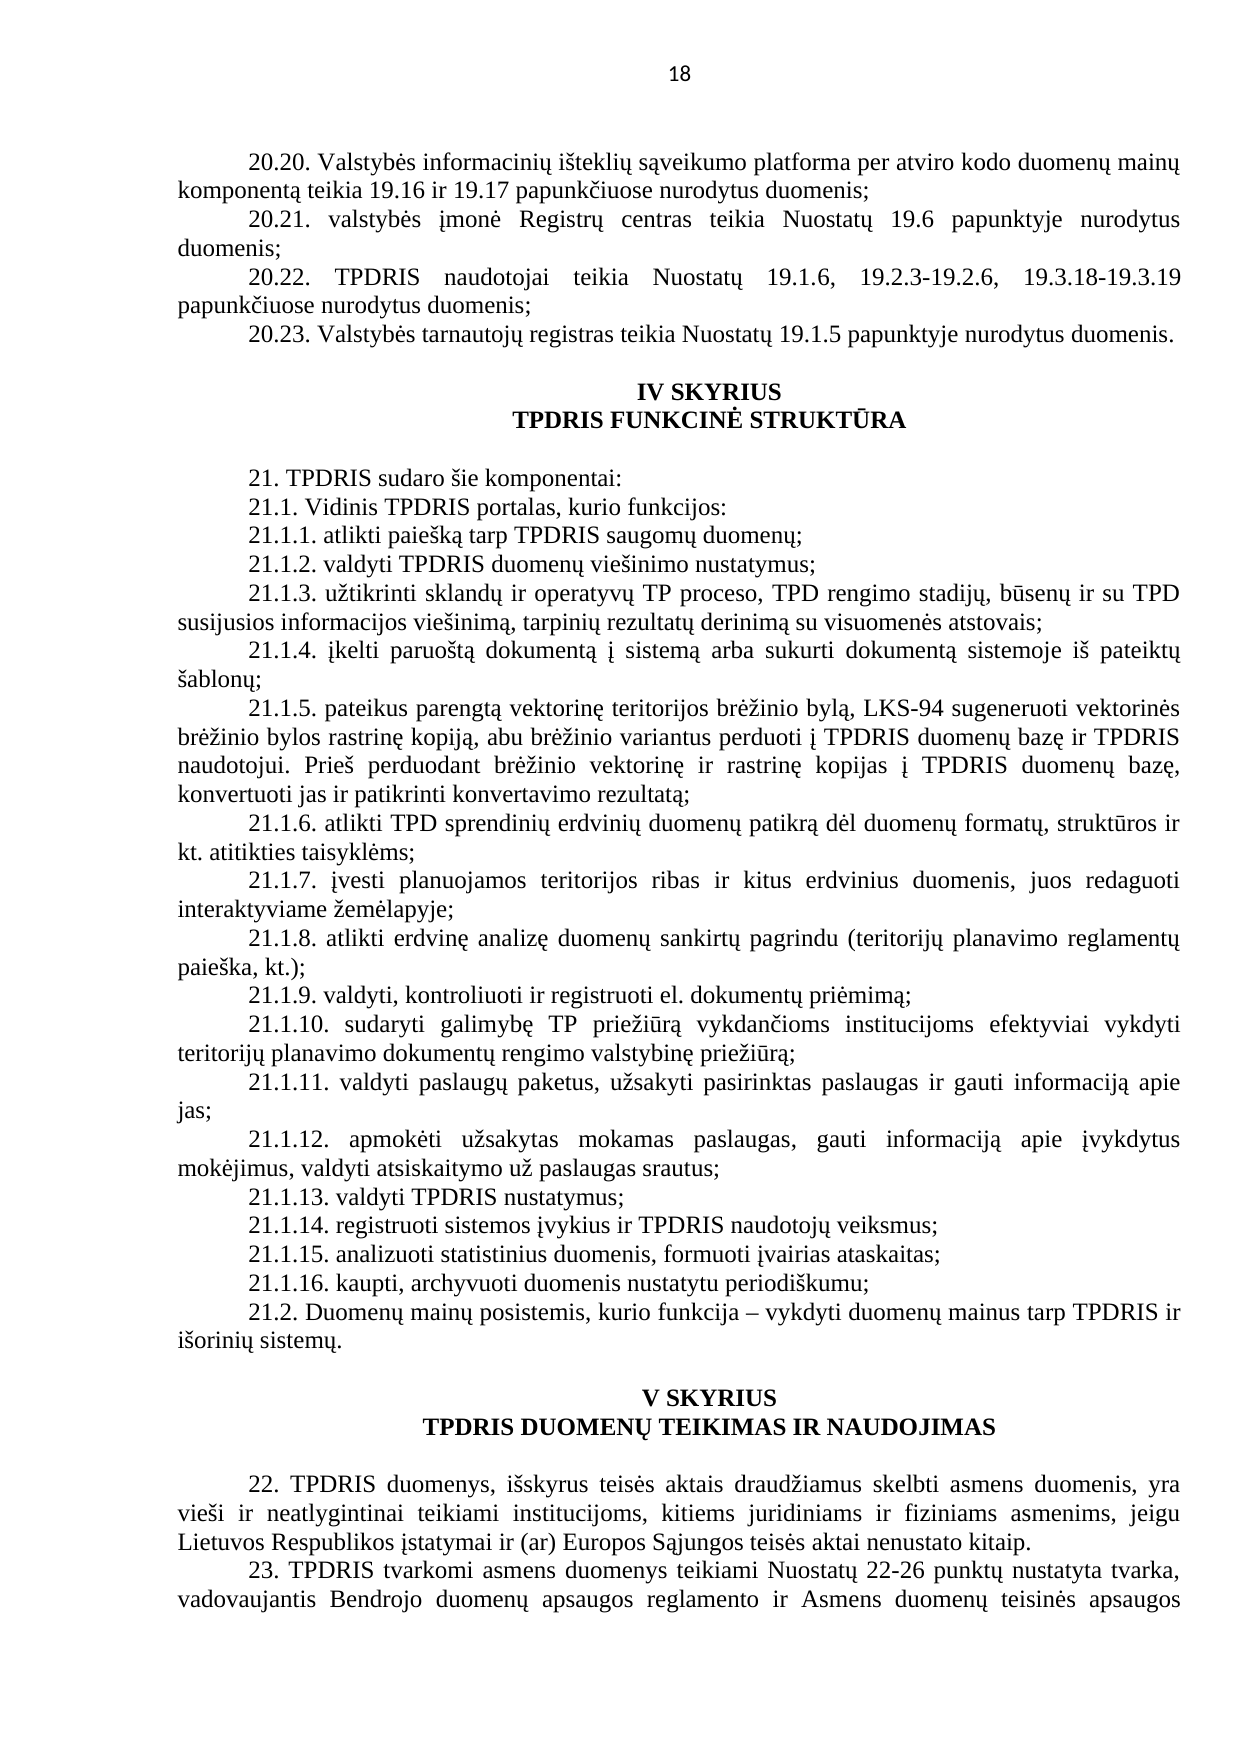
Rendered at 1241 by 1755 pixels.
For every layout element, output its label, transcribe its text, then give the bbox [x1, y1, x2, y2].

text 21.1.7. įvesti planuojamos teritorijos ribas ir kitus erdvinius duomenis, juos redaguoti interaktyviame žemėlapyje; [177, 866, 1181, 923]
text TPDRIS FUNKCINĖ STRUKTŪRA [177, 406, 1181, 434]
text 21.1. Vidinis TPDRIS portalas, kurio funkcijos: [177, 492, 1181, 521]
text 21.2. Duomenų mainų posistemis, kurio funkcija – vykdyti duomenų mainus tarp TPDRIS ir išorinių sistemų. [177, 1297, 1181, 1354]
text 22. TPDRIS duomenys, išskyrus teisės aktais draudžiamus skelbti asmens duomenis, yra vieši ir neatlygintinai teikiami institucijoms, kitiems juridiniams ir fiziniams asmenims, jeigu Lietuvos Respublikos įstatymai ir (ar) Europos Sąjungos teisės aktai nenustato kitaip. [177, 1469, 1181, 1556]
text IV SKYRIUS [177, 377, 1181, 406]
text 21.1.4. įkelti paruoštą dokumentą į sistemą arba sukurti dokumentą sistemoje iš pateiktų šablonų; [177, 636, 1181, 693]
text 21. TPDRIS sudaro šie komponentai: [177, 463, 1181, 492]
text 20.20. Valstybės informacinių išteklių sąveikumo platforma per atviro kodo duomenų mainų komponentą teikia 19.16 ir 19.17 papunkčiuose nurodytus duomenis; [177, 147, 1181, 204]
text 21.1.14. registruoti sistemos įvykius ir TPDRIS naudotojų veiksmus; [177, 1211, 1181, 1239]
text 21.1.13. valdyti TPDRIS nustatymus; [177, 1182, 1181, 1211]
text TPDRIS DUOMENŲ TEIKIMAS IR NAUDOJIMAS [177, 1412, 1181, 1441]
text 21.1.12. apmokėti užsakytas mokamas paslaugas, gauti informaciją apie įvykdytus mokėjimus, valdyti atsiskaitymo už paslaugas srautus; [177, 1124, 1181, 1182]
text 21.1.3. užtikrinti sklandų ir operatyvų TP proceso, TPD rengimo stadijų, būsenų ir su TPD susijusios informacijos viešinimą, tarpinių rezultatų derinimą su visuomenės atstovais; [177, 578, 1181, 636]
text 21.1.8. atlikti erdvinę analizę duomenų sankirtų pagrindu (teritorijų planavimo reglamentų paieška, kt.); [177, 923, 1181, 981]
text 21.1.9. valdyti, kontroliuoti ir registruoti el. dokumentų priėmimą; [177, 981, 1181, 1009]
text 21.1.10. sudaryti galimybę TP priežiūrą vykdančioms institucijoms efektyviai vykdyti teritorijų planavimo dokumentų rengimo valstybinę priežiūrą; [177, 1009, 1181, 1067]
text 20.21. valstybės įmonė Registrų centras teikia Nuostatų 19.6 papunktyje nurodytus duomenis; [177, 204, 1181, 262]
text 21.1.15. analizuoti statistinius duomenis, formuoti įvairias ataskaitas; [177, 1239, 1181, 1268]
text 20.22. TPDRIS naudotojai teikia Nuostatų 19.1.6, 19.2.3-19.2.6, 19.3.18-19.3.19 papunkčiuose nurodytus duomenis; [177, 262, 1181, 319]
text 21.1.2. valdyti TPDRIS duomenų viešinimo nustatymus; [177, 549, 1181, 578]
text 21.1.11. valdyti paslaugų paketus, užsakyti pasirinktas paslaugas ir gauti informaciją apie jas; [177, 1067, 1181, 1124]
text 21.1.5. pateikus parengtą vektorinę teritorijos brėžinio bylą, LKS-94 sugeneruoti vektorinės brėžinio bylos rastrinę kopiją, abu brėžinio variantus perduoti į TPDRIS duomenų bazę ir TPDRIS naudotojui. Prieš perduodant brėžinio vektorinę ir rastrinę kopijas į TPDRIS duomenų bazę, konvertuoti jas ir patikrinti konvertavimo rezultatą; [177, 693, 1181, 808]
text V SKYRIUS [177, 1383, 1181, 1412]
text 23. TPDRIS tvarkomi asmens duomenys teikiami Nuostatų 22-26 punktų nustatyta tvarka, vadovaujantis Bendrojo duomenų apsaugos reglamento ir Asmens duomenų teisinės apsaugos [177, 1556, 1181, 1613]
text 21.1.16. kaupti, archyvuoti duomenis nustatytu periodiškumu; [177, 1268, 1181, 1297]
text 21.1.1. atlikti paiešką tarp TPDRIS saugomų duomenų; [177, 521, 1181, 549]
text 20.23. Valstybės tarnautojų registras teikia Nuostatų 19.1.5 papunktyje nurodytus duomenis. [177, 319, 1181, 348]
text 21.1.6. atlikti TPD sprendinių erdvinių duomenų patikrą dėl duomenų formatų, struktūros ir kt. atitikties taisyklėms; [177, 808, 1181, 866]
